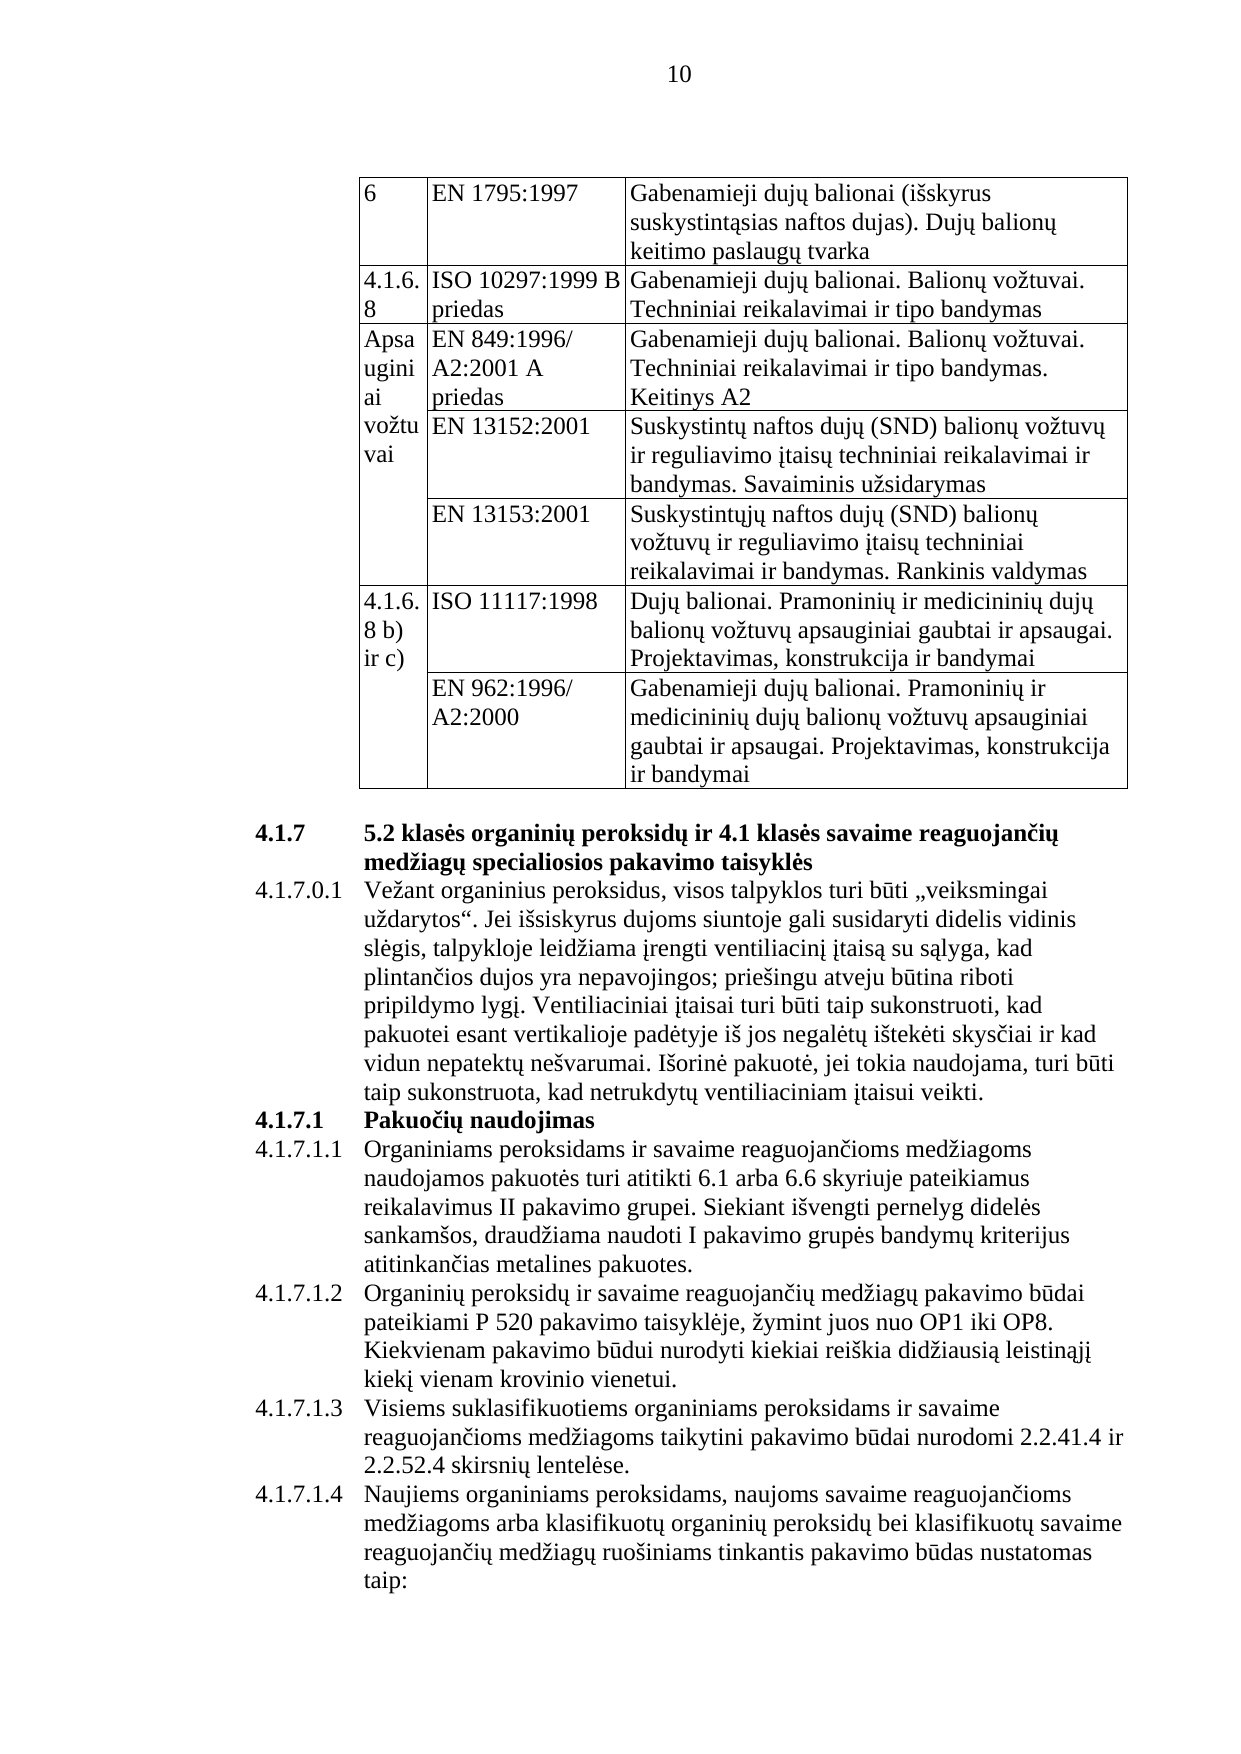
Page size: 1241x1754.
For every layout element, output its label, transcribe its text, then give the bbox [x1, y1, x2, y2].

table_cell EN 1795:1997 [428, 178, 625, 264]
table_cell 4.1.7.1.1 [177, 1134, 359, 1278]
table_cell EN 962:1996/ A2:2000 [428, 673, 625, 788]
table_cell 4.1.7.0.1 [177, 876, 359, 1106]
table_cell 4.1.7 [177, 818, 359, 876]
table_cell 4.1.7.1.2 [177, 1278, 359, 1393]
table_cell 4.1.6.8 [423, 266, 427, 323]
table_cell EN 13153:2001 [428, 499, 625, 585]
table_cell [1123, 789, 1127, 818]
table_cell Apsauginiai vožtuvai [360, 324, 427, 585]
table_cell [177, 788, 359, 818]
table_cell EN 13152:2001 [428, 411, 625, 498]
table_cell [177, 177, 359, 788]
table_cell ISO 11117:1998 [428, 586, 625, 672]
table_cell 4.1.6.6 [360, 178, 427, 264]
table_cell 4.1.6.8 b) ir c) [360, 586, 427, 788]
table_cell [359, 789, 363, 818]
table_cell 4.1.7.1.4 [177, 1479, 359, 1594]
table_cell 4.1.7.1.3 [177, 1393, 359, 1479]
